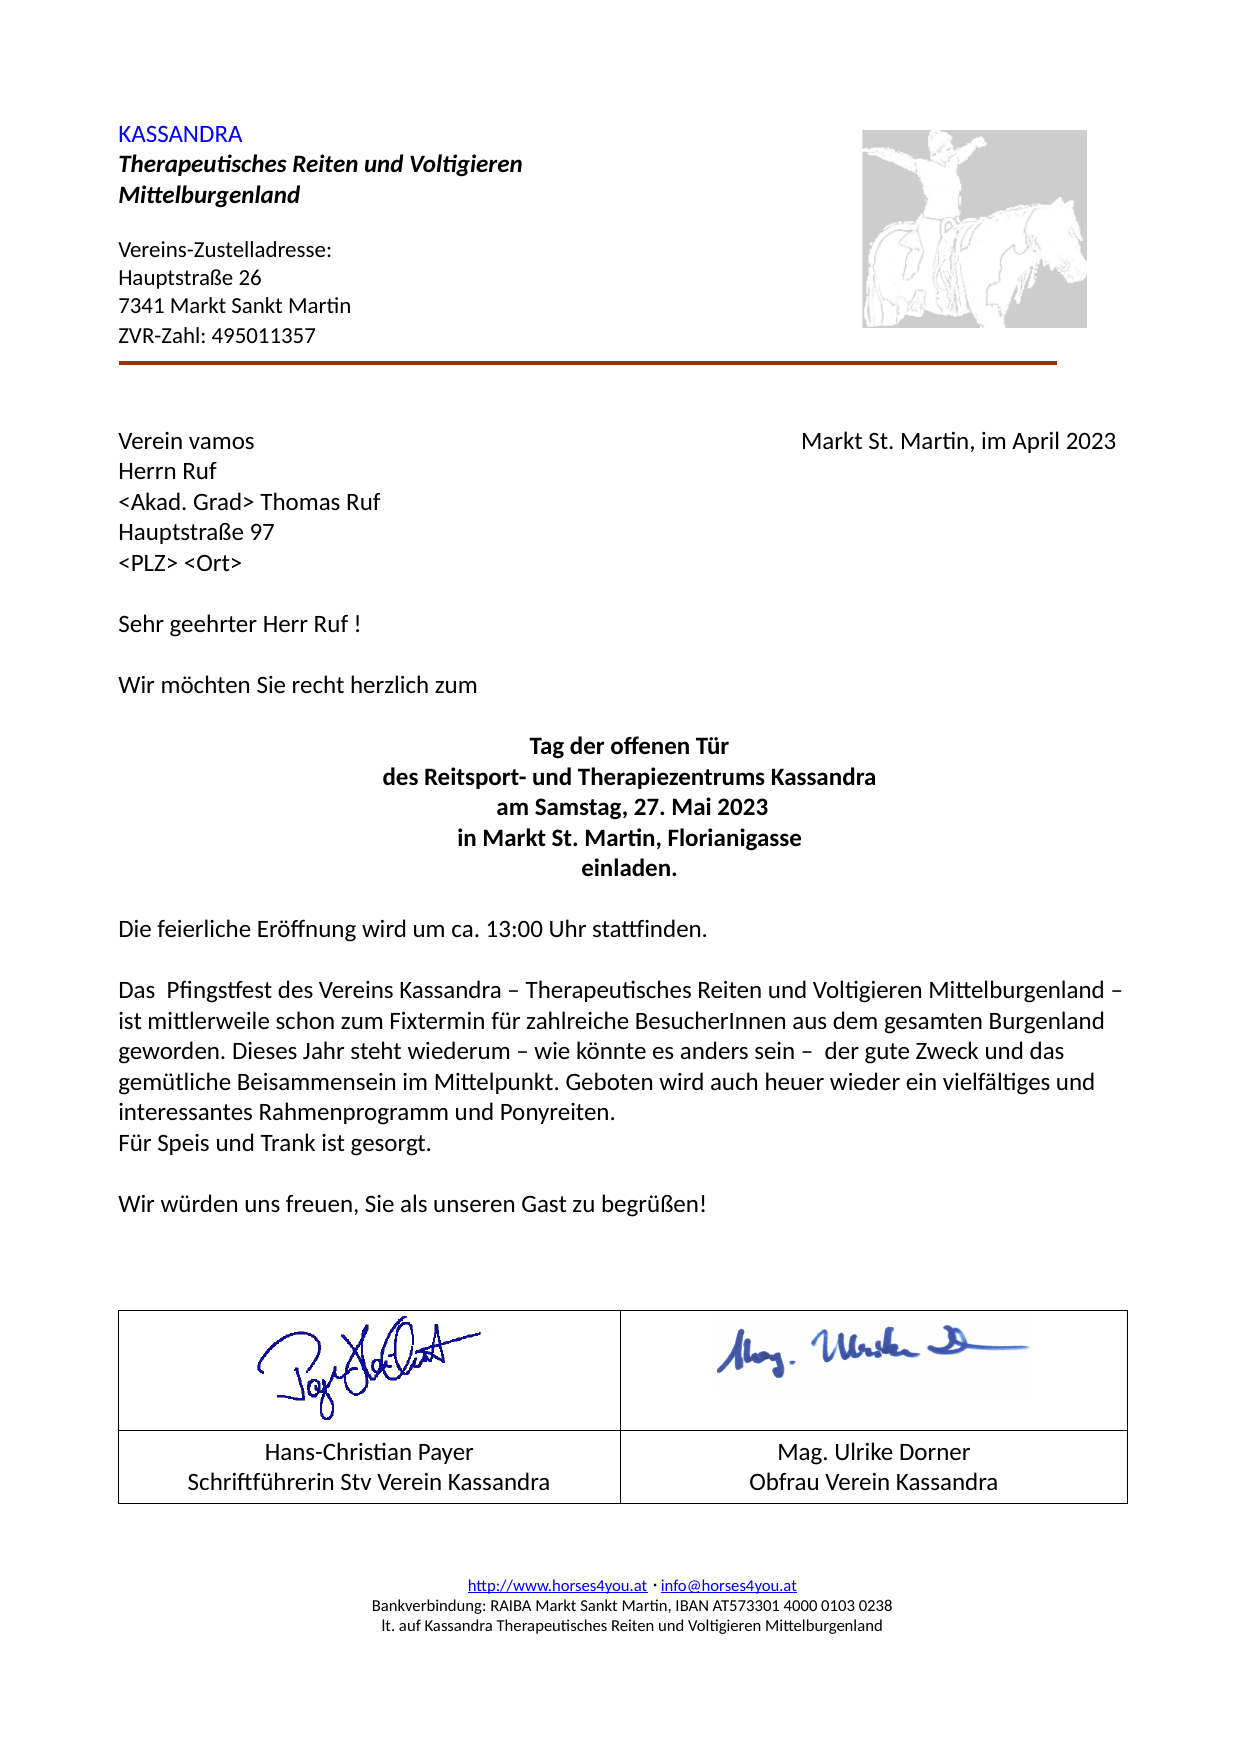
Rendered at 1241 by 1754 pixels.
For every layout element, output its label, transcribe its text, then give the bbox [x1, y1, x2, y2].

picture [862, 130, 1087, 328]
text Herrn Ruf [118, 456, 1146, 486]
table_cell Mag. Ulrike Dorner Obfrau Verein Kassandra [621, 1431, 1127, 1502]
text Verein vamos Markt St. Martin, im April 2023 [118, 425, 1146, 456]
text Wir möchten Sie recht herzlich zum [118, 669, 1146, 700]
text in Markt St. Martin, Florianigasse [118, 822, 1146, 852]
text <PLZ> <Ort> [118, 547, 1146, 578]
text Sehr geehrter Herr Ruf ! [118, 608, 1146, 639]
table_header [621, 1311, 1127, 1393]
table_header [621, 1394, 1127, 1430]
picture [716, 1316, 1031, 1394]
text Tag der offenen Tür [118, 730, 1146, 761]
text Das Pfingstfest des Vereins Kassandra – Therapeutisches Reiten und Voltigieren Mittelburgenland – ist mittlerweile schon zum Fixtermin für zahlreiche BesucherInnen aus dem gesamten Burgenland geworden. Dieses Jahr steht wiederum – wie könnte es anders sein – der gute Zweck und das gemütliche Beisammensein im Mittelpunkt. Geboten wird auch heuer wieder ein vielfältiges und interessantes Rahmenprogramm und Ponyreiten. [118, 974, 1146, 1127]
text Wir würden uns freuen, Sie als unseren Gast zu begrüßen! [118, 1188, 1146, 1218]
text <Akad. Grad> Thomas Ruf [118, 486, 1146, 517]
table_header [119, 1311, 620, 1430]
text des Reitsport- und Therapiezentrums Kassandra [118, 761, 1146, 791]
picture [257, 1316, 481, 1420]
text am Samstag, 27. Mai 2023 [118, 791, 1146, 822]
table_cell Hans-Christian Payer Schriftführerin Stv Verein Kassandra [119, 1431, 620, 1502]
text einladen. [118, 852, 1146, 883]
text Für Speis und Trank ist gesorgt. [118, 1127, 1146, 1157]
text Hauptstraße 97 [118, 517, 1146, 547]
text Die feierliche Eröffnung wird um ca. 13:00 Uhr stattfinden. [118, 913, 1146, 944]
